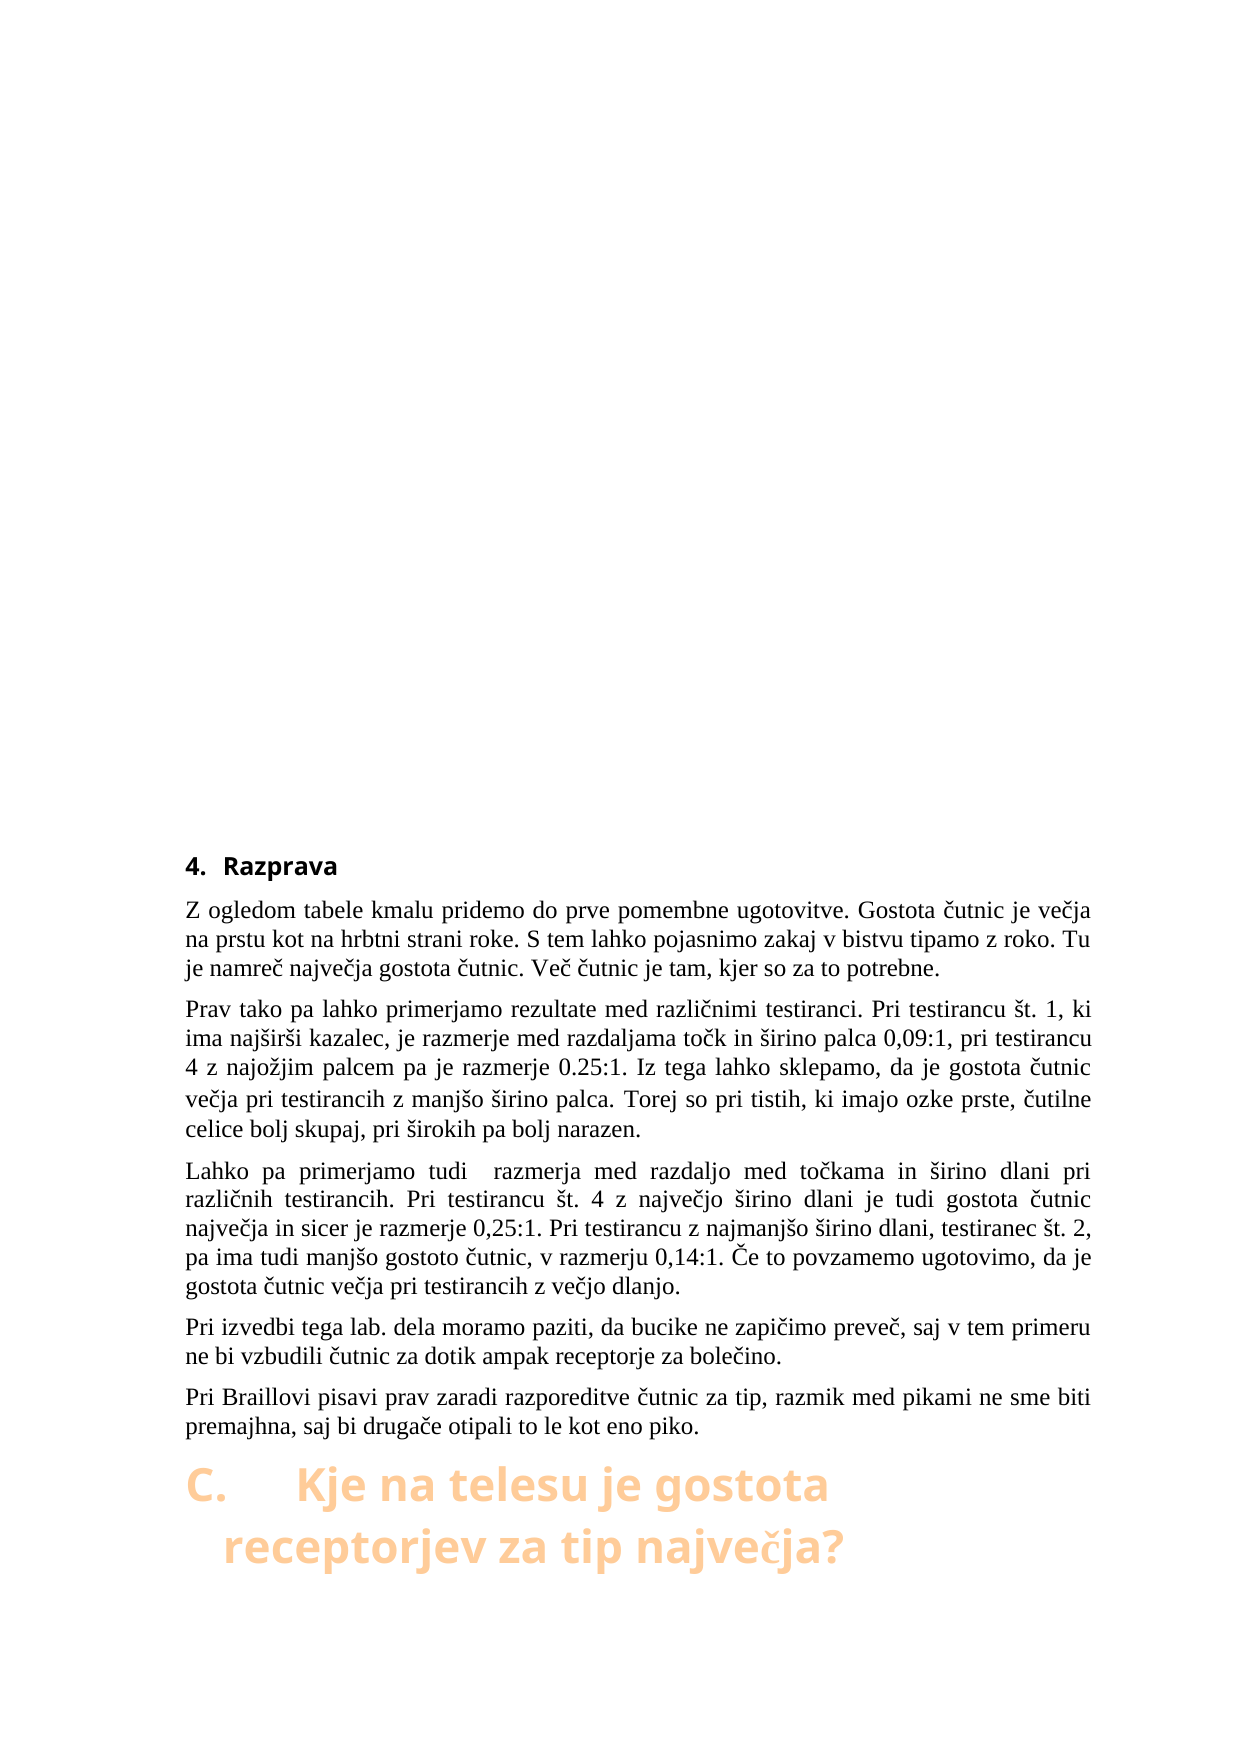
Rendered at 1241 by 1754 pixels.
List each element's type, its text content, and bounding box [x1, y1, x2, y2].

text Prav tako pa lahko primerjamo rezultate med različnimi testiranci. Pri testirancu št. 1, ki ima najširši kazalec, je razmerje med razdaljama točk in širino palca 0,09:1, pri testirancu 4 z najožjim palcem pa je razmerje 0.25:1. Iz tega lahko sklepamo, da je gostota čutnic večja pri testirancih z manjšo širino palca. Torej so pri tistih, ki imajo ozke prste, čutilne celice bolj skupaj, pri širokih pa bolj narazen. [185, 994, 1093, 1143]
text Pri Braillovi pisavi prav zaradi razporeditve čutnic za tip, razmik med pikami ne sme biti premajhna, saj bi drugače otipali to le kot eno piko. [185, 1382, 1093, 1439]
list Kje na telesu je gostota receptorjev za tip največja? [185, 1452, 1093, 1577]
text Lahko pa primerjamo tudi razmerja med razdaljo med točkama in širino dlani pri različnih testirancih. Pri testirancu št. 4 z največjo širino dlani je tudi gostota čutnic največja in sicer je razmerje 0,25:1. Pri testirancu z najmanjšo širino dlani, testiranec št. 2, pa ima tudi manjšo gostoto čutnic, v razmerju 0,14:1. Če to povzamemo ugotovimo, da je gostota čutnic večja pri testirancih z večjo dlanjo. [185, 1156, 1093, 1299]
text Pri izvedbi tega lab. dela moramo paziti, da bucike ne zapičimo preveč, saj v tem primeru ne bi vzbudili čutnic za dotik ampak receptorje za bolečino. [185, 1312, 1093, 1369]
text Z ogledom tabele kmalu pridemo do prve pomembne ugotovitve. Gostota čutnic je večja na prstu kot na hrbtni strani roke. S tem lahko pojasnimo zakaj v bistvu tipamo z roko. Tu je namreč največja gostota čutnic. Več čutnic je tam, kjer so za to potrebne. [185, 895, 1093, 982]
list Razprava [185, 849, 1093, 883]
